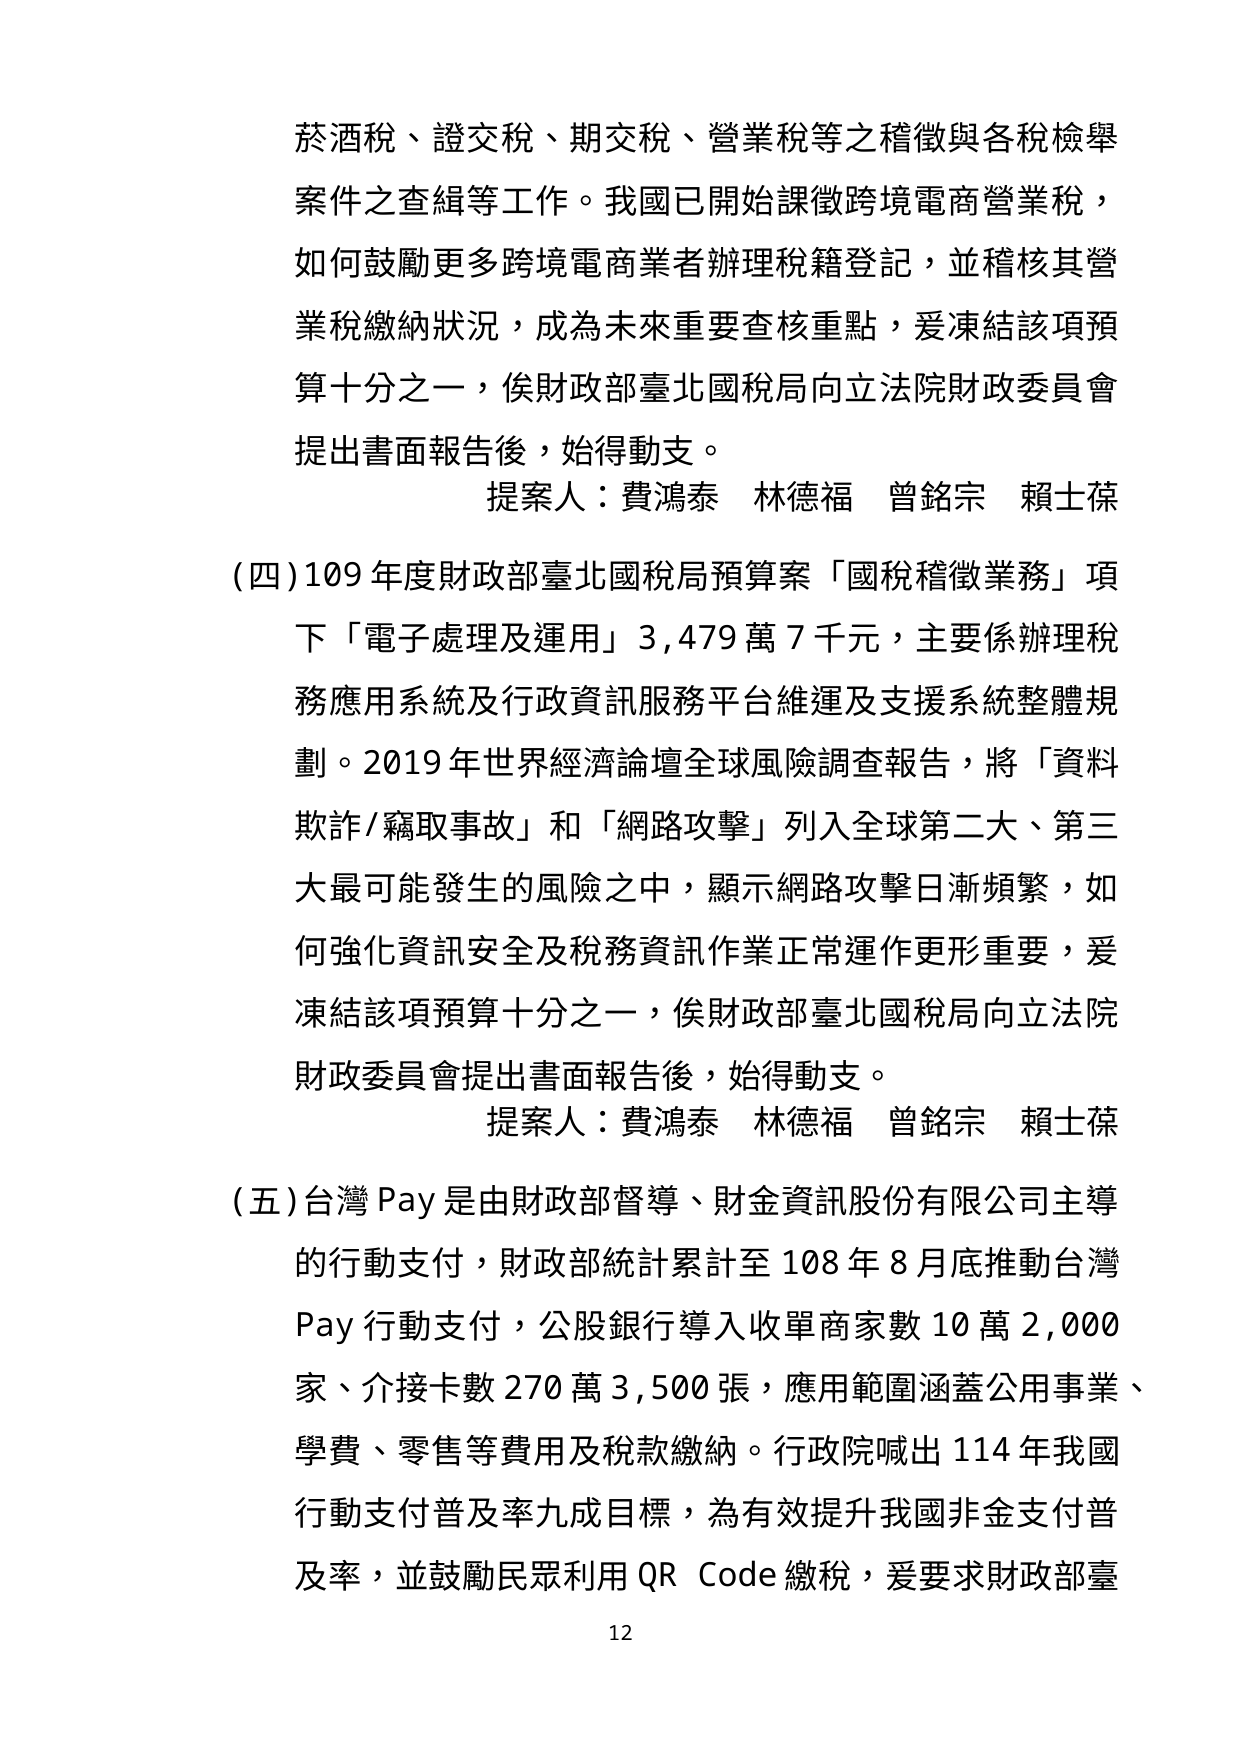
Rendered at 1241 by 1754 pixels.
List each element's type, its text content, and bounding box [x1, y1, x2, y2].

text (三)109年度財政部臺北國稅局預算案「國稅稽徵業務」項下「間接稅稽徵」8,656萬6千元，主要係辦理貨物稅、菸酒稅、證交稅、期交稅、營業稅等之稽徵與各稅檢舉案件之查緝等工作。我國已開始課徵跨境電商營業稅，如何鼓勵更多跨境電商業者辦理稅籍登記，並稽核其營業稅繳納狀況，成為未來重要查核重點，爰凍結該項預算十分之一，俟財政部臺北國稅局向立法院財政委員會提出書面報告後，始得動支。 [228, 94, 1120, 469]
text (四)109年度財政部臺北國稅局預算案「國稅稽徵業務」項下「電子處理及運用」3,479萬7千元，主要係辦理稅務應用系統及行政資訊服務平台維運及支援系統整體規劃。2019年世界經濟論壇全球風險調查報告，將「資料欺詐/竊取事故」和「網路攻擊」列入全球第二大、第三大最可能發生的風險之中，顯示網路攻擊日漸頻繁，如何強化資訊安全及稅務資訊作業正常運作更形重要，爰凍結該項預算十分之一，俟財政部臺北國稅局向立法院財政委員會提出書面報告後，始得動支。 [228, 532, 1120, 1094]
text (五)台灣Pay是由財政部督導、財金資訊股份有限公司主導的行動支付，財政部統計累計至108年8月底推動台灣Pay行動支付，公股銀行導入收單商家數10萬2,000家、介接卡數270萬3,500張，應用範圍涵蓋公用事業、學費、零售等費用及稅款繳納。行政院喊出114年我國行動支付普及率九成目標，為有效提升我國非金支付普及率，並鼓勵民眾利用QR Code繳稅，爰要求財政部臺北國稅局於3個月內提出如何有效推廣雲端繳稅相關書面報告，並送交立法院財政委員會。 [228, 1157, 1120, 1594]
text 提案人：費鴻泰 林德福 曾銘宗 賴士葆 [487, 1094, 1120, 1144]
text 提案人：費鴻泰 林德福 曾銘宗 賴士葆 [487, 469, 1120, 519]
